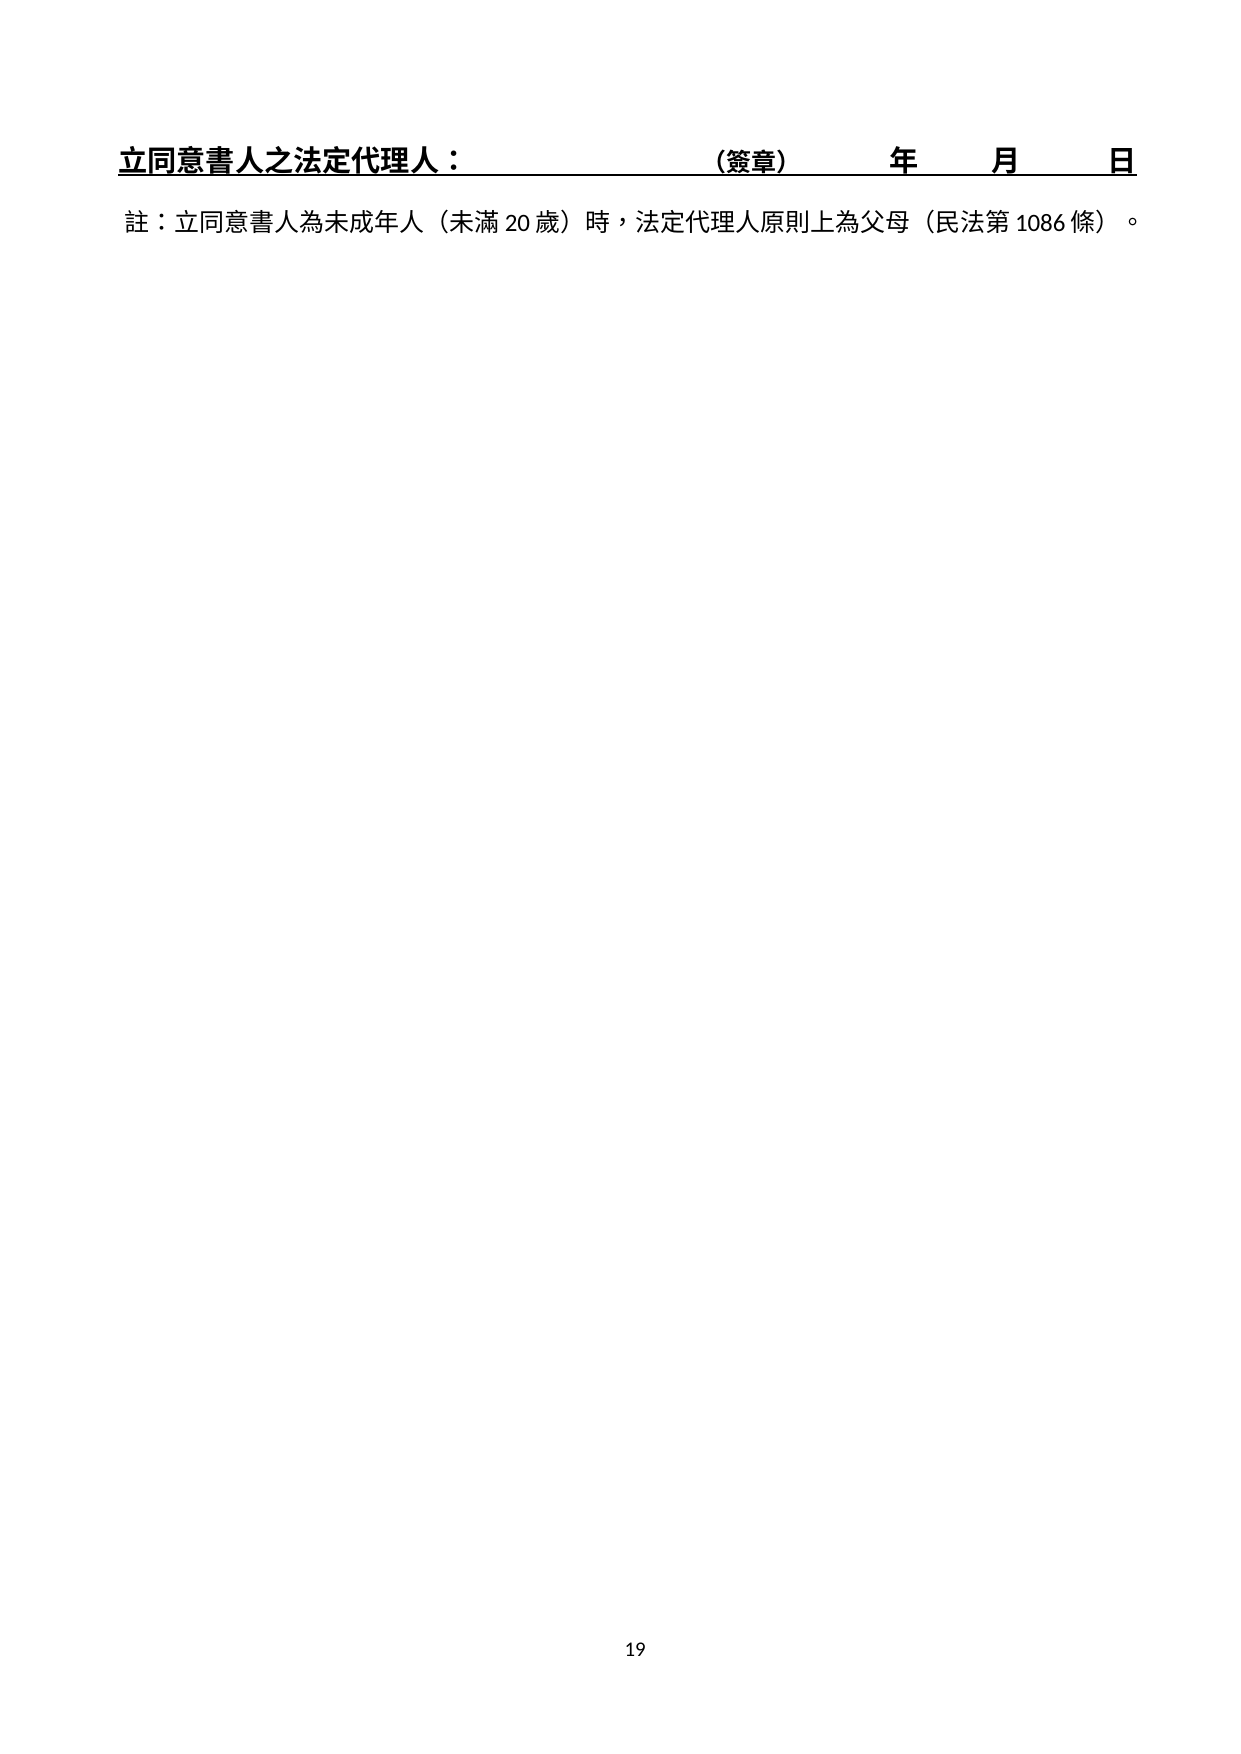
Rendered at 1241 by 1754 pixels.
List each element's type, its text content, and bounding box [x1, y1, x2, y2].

text 立同意書人之法定代理人： （簽章） 年 月 日 [118, 117, 1152, 179]
text 註：立同意書人為未成年人（未滿20歲）時，法定代理人原則上為父母（民法第1086條）。 [118, 179, 1152, 242]
